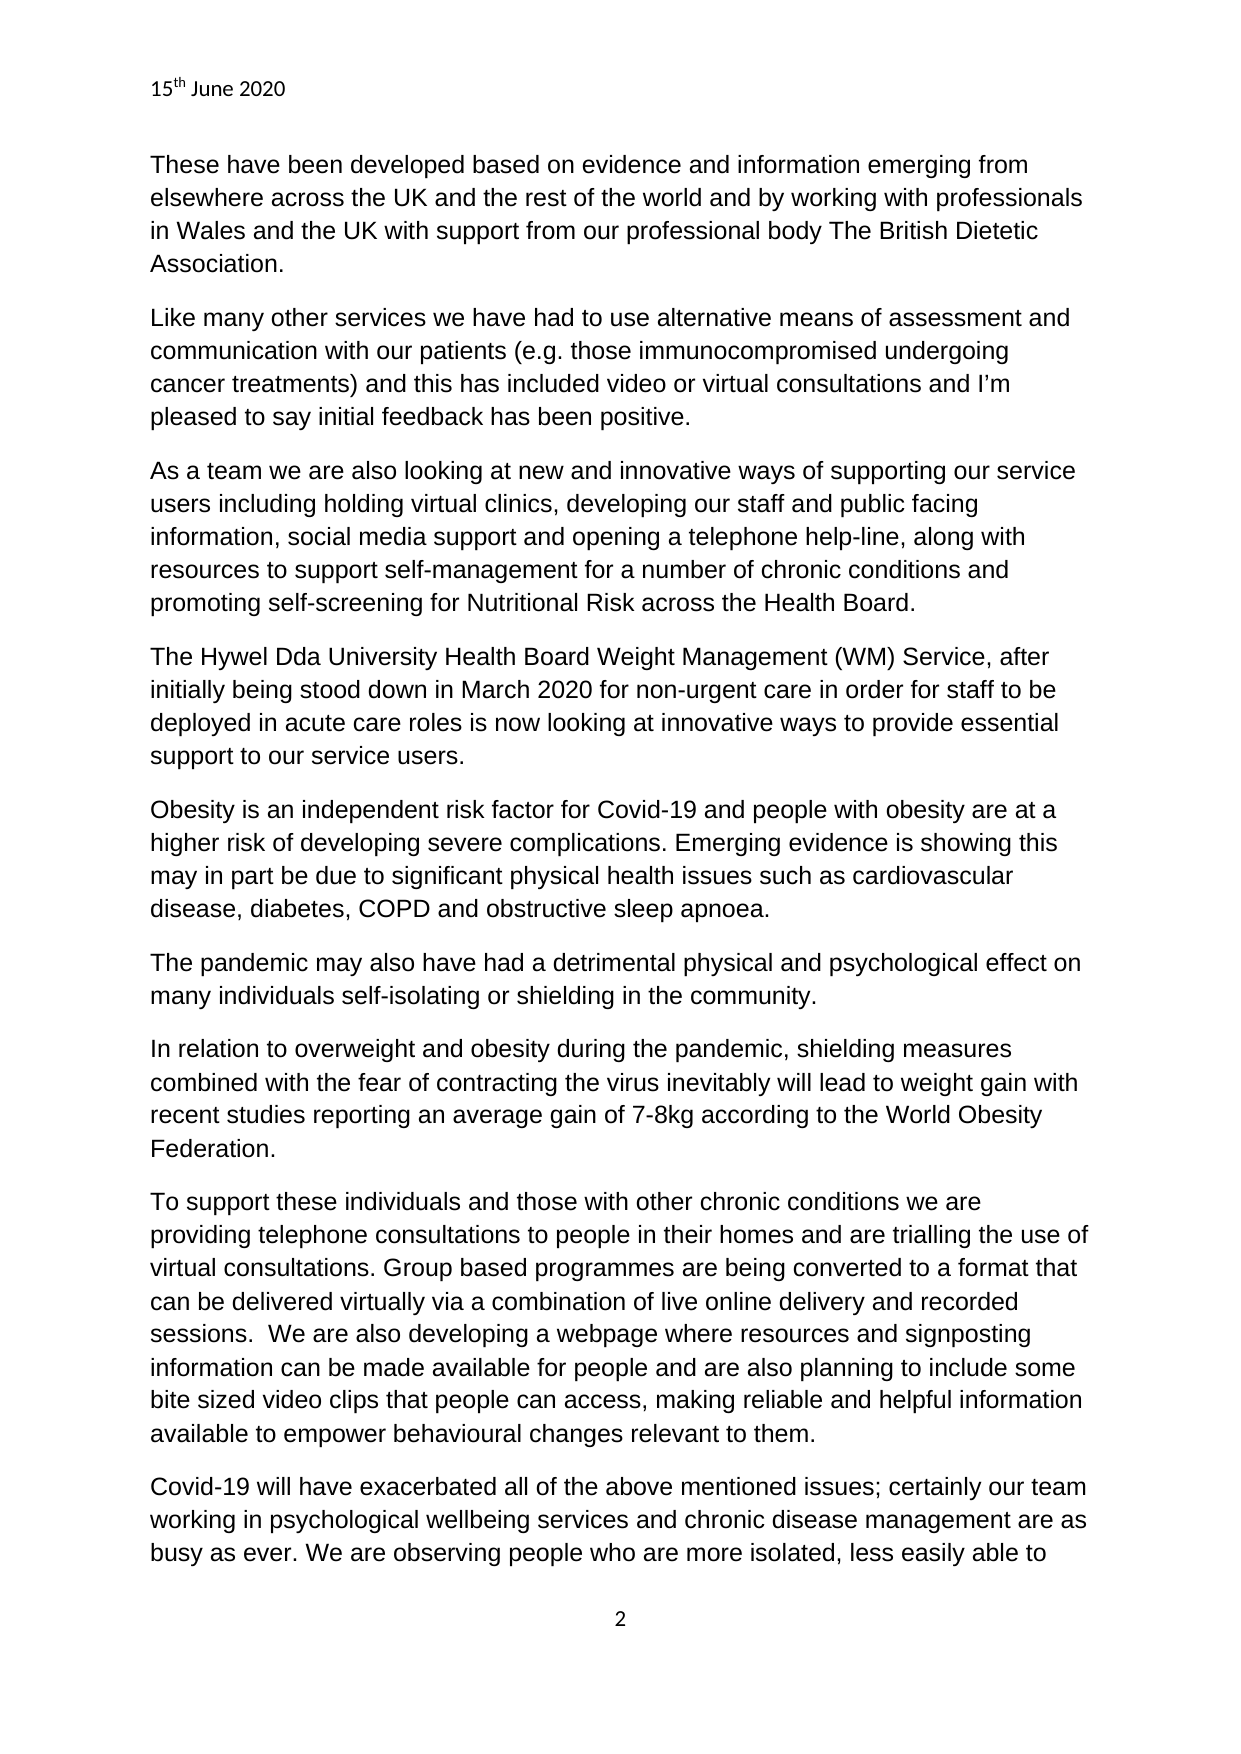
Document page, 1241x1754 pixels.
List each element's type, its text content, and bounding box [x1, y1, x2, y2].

text The pandemic may also have had a detrimental physical and psychological effect on many individuals self-isolating or shielding in the community. [150, 948, 1090, 1009]
text In relation to overweight and obesity during the pandemic, shielding measures combined with the fear of contracting the virus inevitably will lead to weight gain with recent studies reporting an average gain of 7-8kg according to the World Obesity Federation. [150, 1034, 1090, 1162]
text To support these individuals and those with other chronic conditions we are providing telephone consultations to people in their homes and are trialling the use of virtual consultations. Group based programmes are being converted to a format that can be delivered virtually via a combination of live online delivery and recorded sessions. We are also developing a webpage where resources and signposting information can be made available for people and are also planning to include some bite sized video clips that people can access, making reliable and helpful information available to empower behavioural changes relevant to them. [150, 1187, 1090, 1447]
text Like many other services we have had to use alternative means of assessment and communication with our patients (e.g. those immunocompromised undergoing cancer treatments) and this has included video or virtual consultations and I’m pleased to say initial feedback has been positive. [150, 303, 1090, 431]
text Obesity is an independent risk factor for Covid-19 and people with obesity are at a higher risk of developing severe complications. Emerging evidence is showing this may in part be due to significant physical health issues such as cardiovascular disease, diabetes, COPD and obstructive sleep apnoea. [150, 795, 1090, 922]
text Covid-19 will have exacerbated all of the above mentioned issues; certainly our team working in psychological wellbeing services and chronic disease management are as busy as ever. We are observing people who are more isolated, less easily able to [150, 1472, 1090, 1567]
text The Hywel Dda University Health Board Weight Management (WM) Service, after initially being stood down in March 2020 for non-urgent care in order for staff to be deployed in acute care roles is now looking at innovative ways to provide essential support to our service users. [150, 642, 1090, 769]
text These have been developed based on evidence and information emerging from elsewhere across the UK and the rest of the world and by working with professionals in Wales and the UK with support from our professional body The British Dietetic Association. [150, 150, 1090, 278]
text As a team we are also looking at new and innovative ways of supporting our service users including holding virtual clinics, developing our staff and public facing information, social media support and opening a telephone help-line, along with resources to support self-management for a number of chronic conditions and promoting self-screening for Nutritional Risk across the Health Board. [150, 456, 1090, 617]
